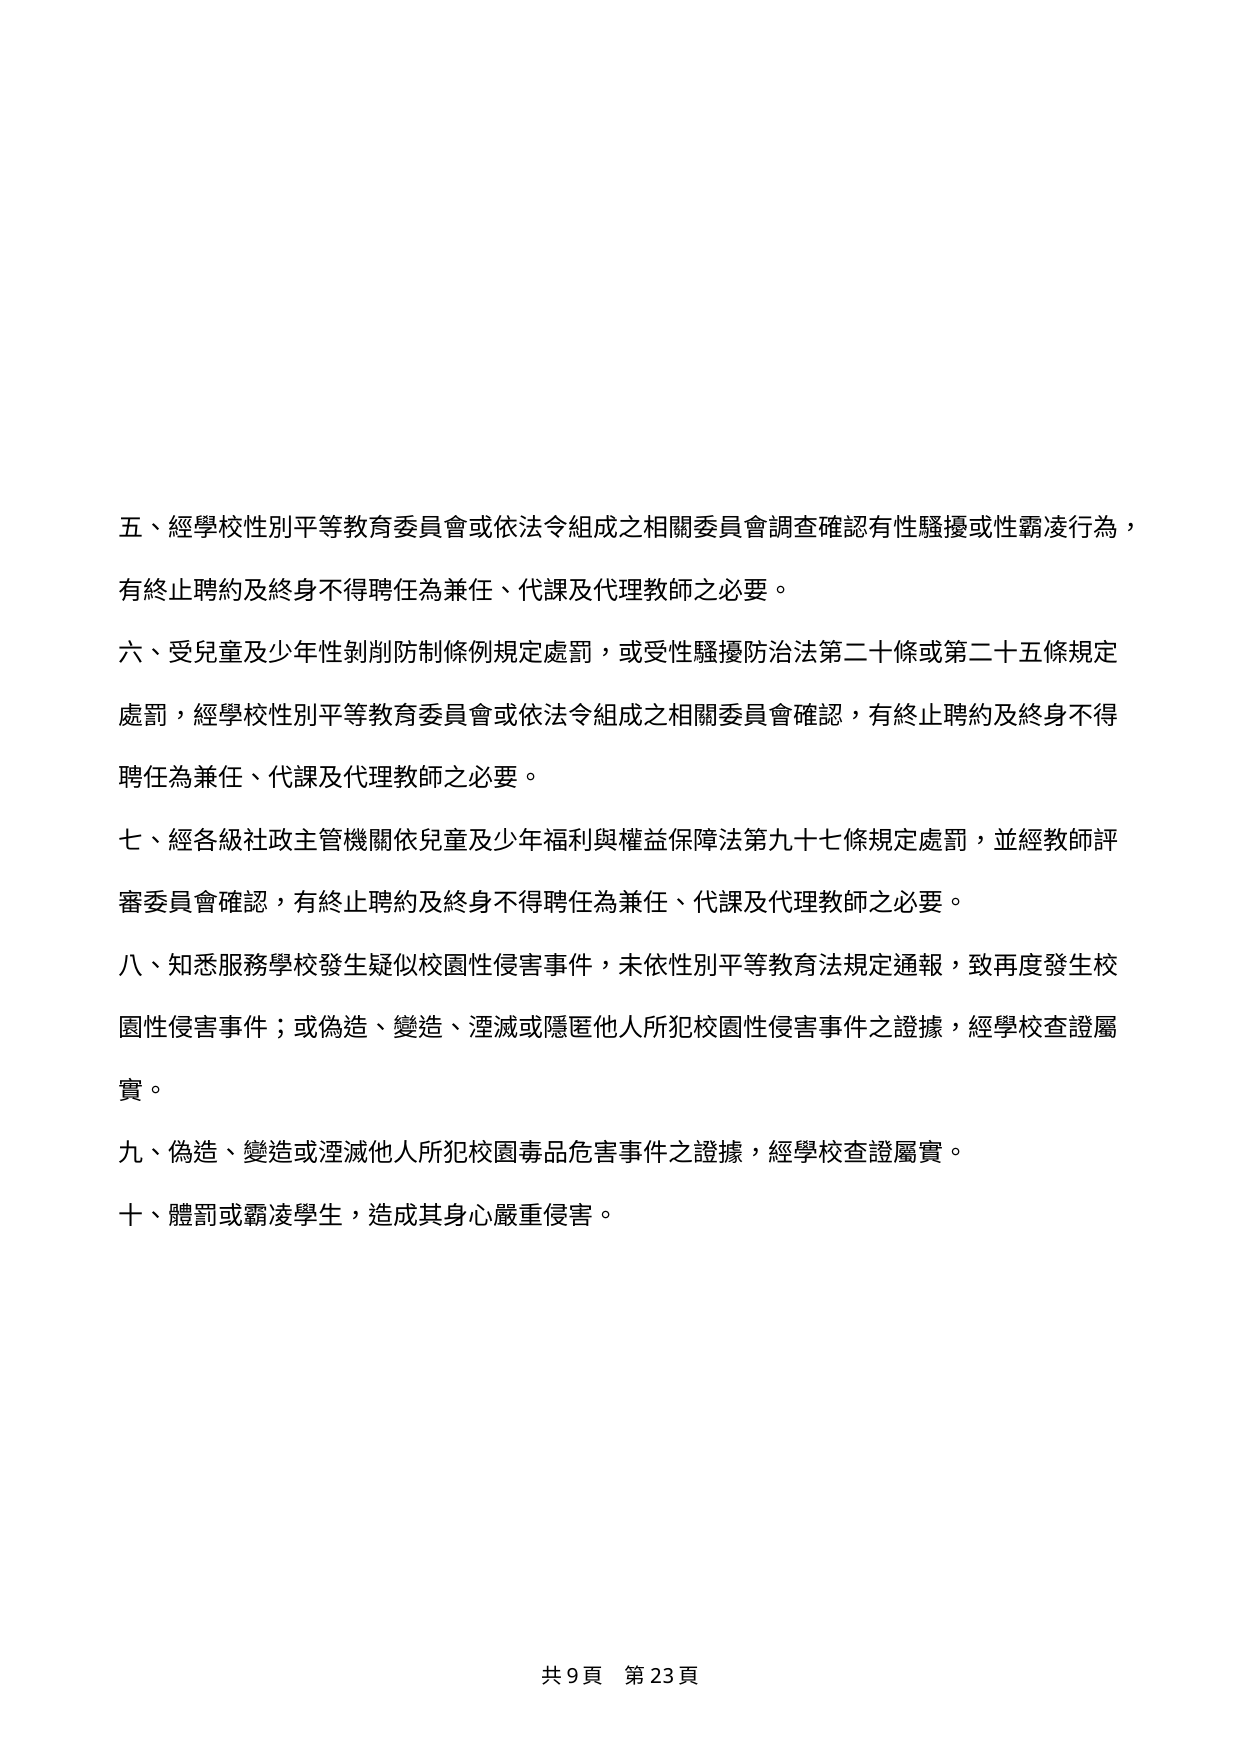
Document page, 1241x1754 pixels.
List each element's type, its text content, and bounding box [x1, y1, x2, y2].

text 十、體罰或霸凌學生，造成其身心嚴重侵害。 [118, 1172, 1122, 1234]
text 八、知悉服務學校發生疑似校園性侵害事件，未依性別平等教育法規定通報，致再度發生校園性侵害事件；或偽造、變造、湮滅或隱匿他人所犯校園性侵害事件之證據，經學校查證屬實。 [118, 922, 1122, 1109]
text 五、經學校性別平等教育委員會或依法令組成之相關委員會調查確認有性騷擾或性霸凌行為，有終止聘約及終身不得聘任為兼任、代課及代理教師之必要。 [118, 484, 1122, 609]
text 九、偽造、變造或湮滅他人所犯校園毒品危害事件之證據，經學校查證屬實。 [118, 1109, 1122, 1172]
text 六、受兒童及少年性剝削防制條例規定處罰，或受性騷擾防治法第二十條或第二十五條規定處罰，經學校性別平等教育委員會或依法令組成之相關委員會確認，有終止聘約及終身不得聘任為兼任、代課及代理教師之必要。 [118, 609, 1122, 797]
text 七、經各級社政主管機關依兒童及少年福利與權益保障法第九十七條規定處罰，並經教師評審委員會確認，有終止聘約及終身不得聘任為兼任、代課及代理教師之必要。 [118, 797, 1122, 922]
